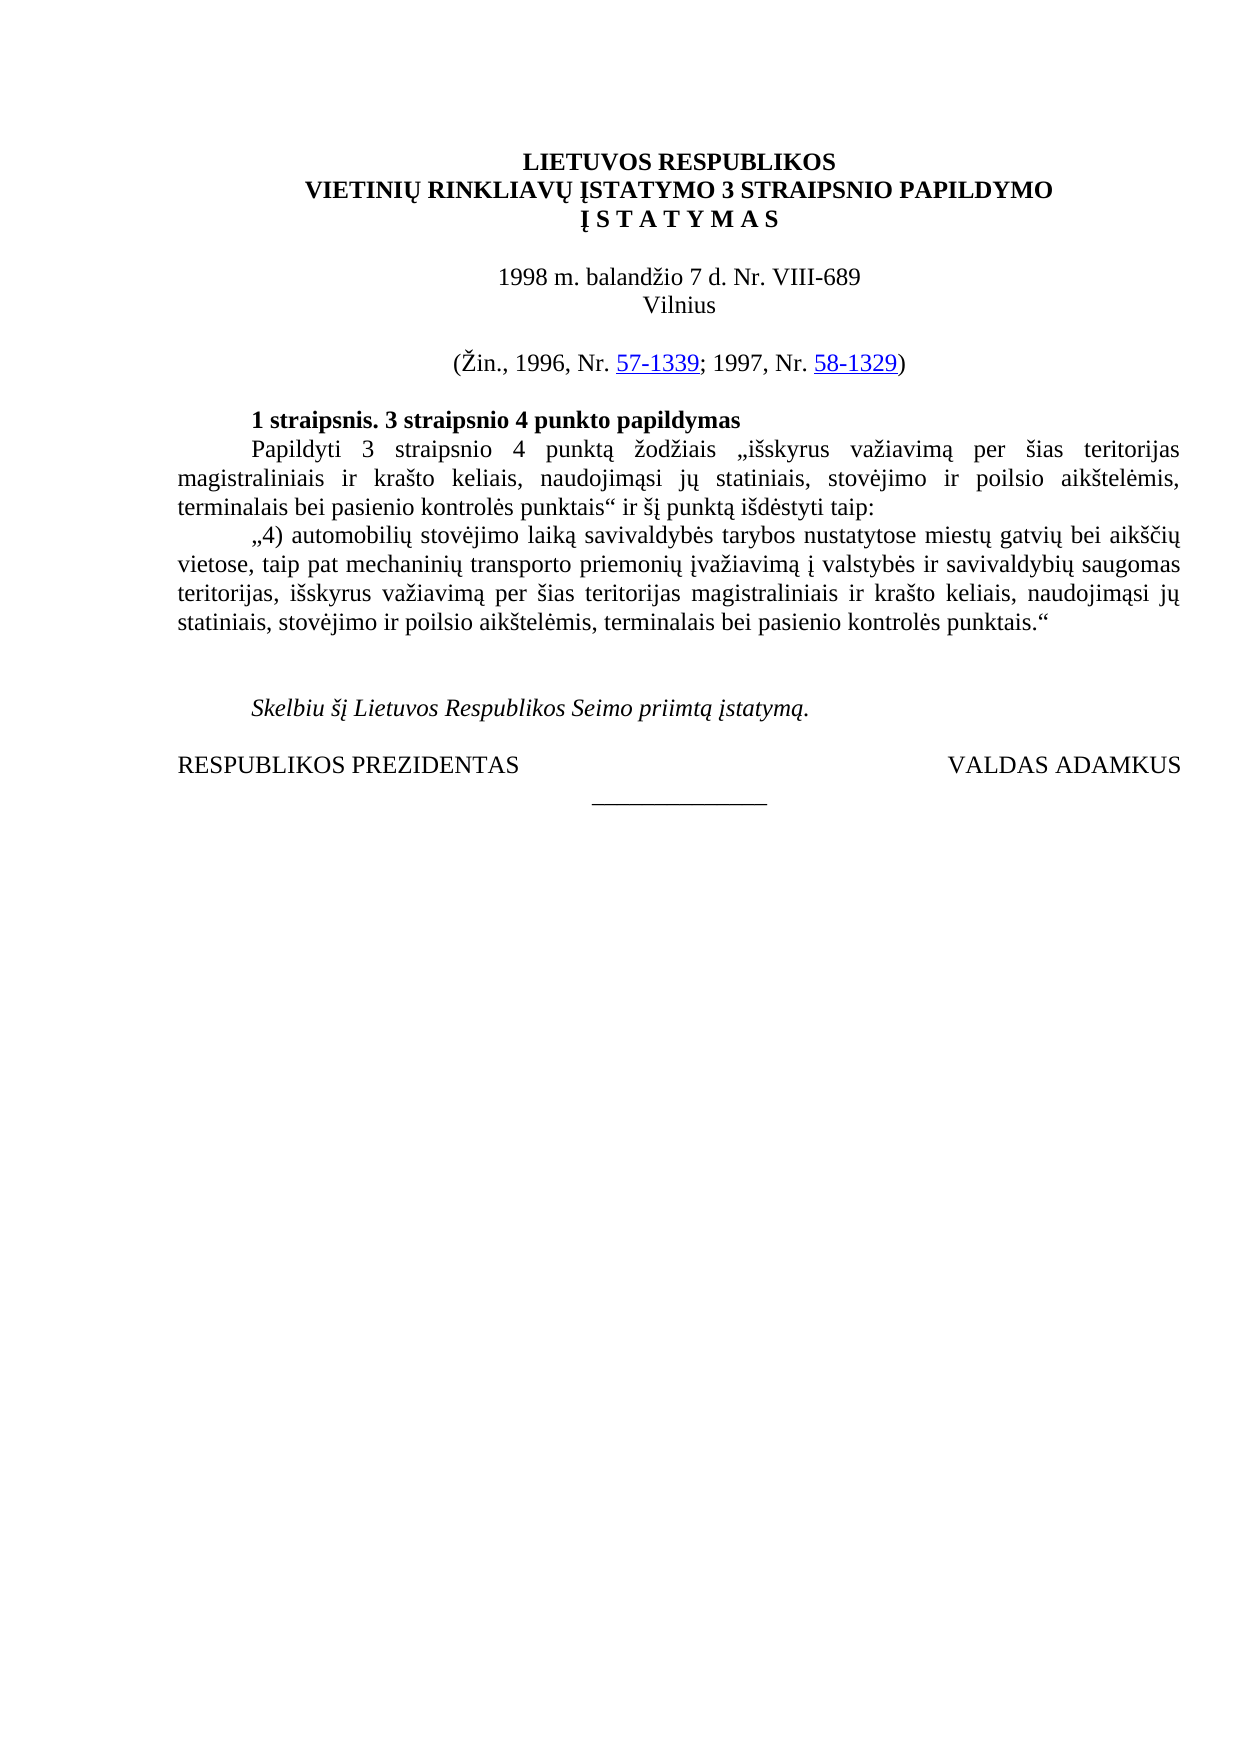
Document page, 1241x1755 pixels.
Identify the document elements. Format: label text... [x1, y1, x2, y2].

text LIETUVOS RESPUBLIKOS [177, 147, 1181, 176]
text Į S T A T Y M A S [177, 204, 1181, 233]
text Vilnius [177, 291, 1181, 319]
text „4) automobilių stovėjimo laiką savivaldybės tarybos nustatytose miestų gatvių bei aikščių vietose, taip pat mechaninių transporto priemonių įvažiavimą į valstybės ir savivaldybių saugomas teritorijas, išskyrus važiavimą per šias teritorijas magistraliniais ir krašto keliais, naudojimąsi jų statiniais, stovėjimo ir poilsio aikštelėmis, terminalais bei pasienio kontrolės punktais.“ [177, 521, 1181, 636]
text Papildyti 3 straipsnio 4 punktą žodžiais „išskyrus važiavimą per šias teritorijas magistraliniais ir krašto keliais, naudojimąsi jų statiniais, stovėjimo ir poilsio aikštelėmis, terminalais bei pasienio kontrolės punktais“ ir šį punktą išdėstyti taip: [177, 434, 1181, 521]
text 1998 m. balandžio 7 d. Nr. VIII-689 [177, 262, 1181, 291]
text RESPUBLIKOS PREZIDENTAS VALDAS ADAMKUS [177, 751, 1181, 779]
text VIETINIŲ RINKLIAVŲ ĮSTATYMO 3 STRAIPSNIO PAPILDYMO [177, 176, 1181, 204]
text (Žin., 1996, Nr. 57-1339; 1997, Nr. 58-1329) [177, 348, 1181, 377]
text ______________ [177, 779, 1181, 808]
text Skelbiu šį Lietuvos Respublikos Seimo priimtą įstatymą. [177, 693, 1181, 722]
text 1 straipsnis. 3 straipsnio 4 punkto papildymas [177, 406, 1181, 434]
